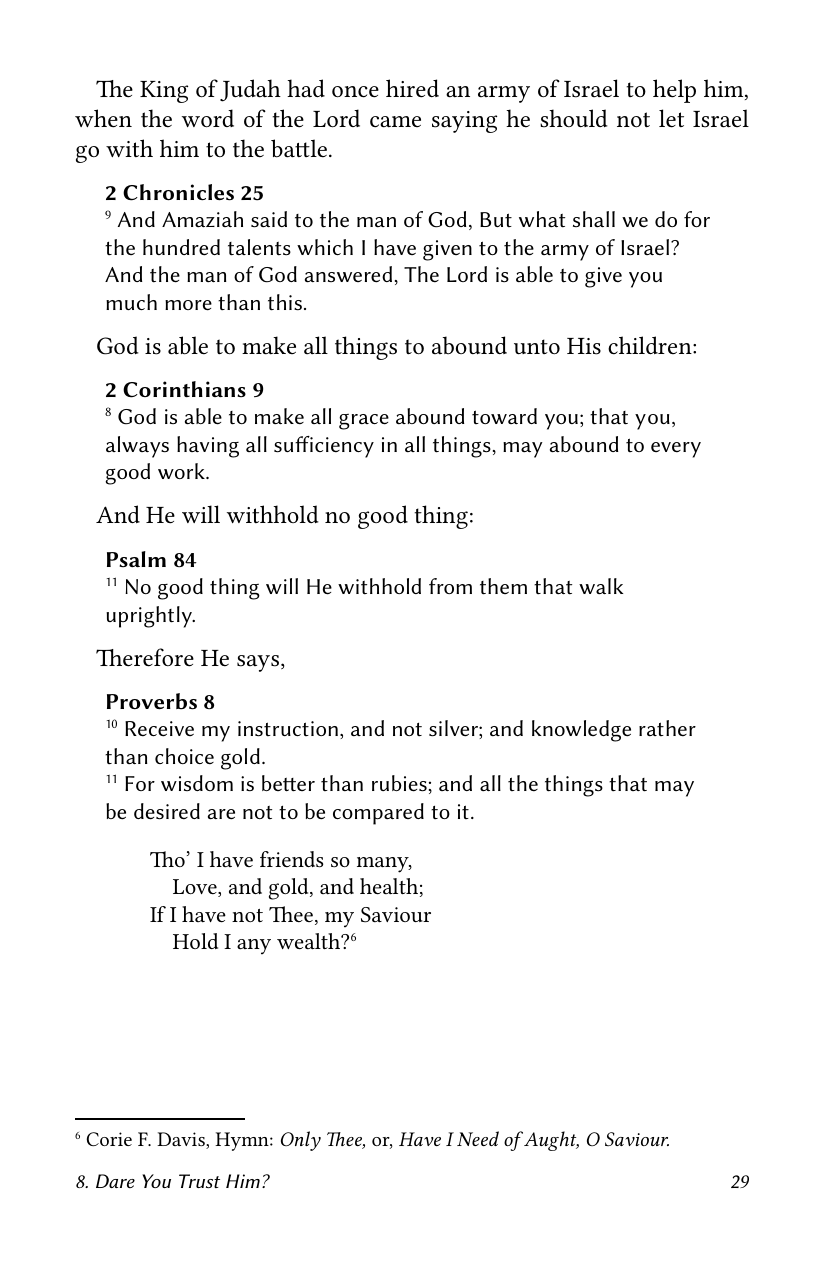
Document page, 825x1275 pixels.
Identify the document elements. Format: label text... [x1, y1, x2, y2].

text If I have not Thee, my Saviour [150, 902, 750, 928]
text Corie F. Davis, Hymn: Only Thee, or, Have I Need of Aught, O Saviour. [75, 1128, 750, 1152]
text 8 God is able to make all grace abound toward you; that you, always having all sufficiency in all things, may abound to every good work. [105, 404, 720, 485]
text God is able to make all things to abound unto His children: [75, 332, 750, 360]
text Love, and gold, and health; [150, 874, 750, 900]
text The King of Judah had once hired an army of Israel to help him, when the word of the Lord came saying he should not let Israel go with him to the battle. [75, 75, 750, 163]
text 11 For wisdom is better than rubies; and all the things that may be desired are not to be compared to it. [105, 771, 720, 825]
text Hold I any wealth? [150, 929, 750, 955]
text Tho’ I have friends so many, [150, 847, 750, 873]
text 11 No good thing will He withhold from them that walk uprightly. [105, 574, 720, 628]
text 10 Receive my instruction, and not silver; and knowledge rather than choice gold. [105, 716, 720, 770]
text 2 Corinthians 9 [105, 377, 750, 403]
text 2 Chronicles 25 [105, 180, 750, 206]
text And He will withhold no good thing: [75, 502, 750, 530]
text Therefore He says, [75, 644, 750, 672]
text 9 And Amaziah said to the man of God, But what shall we do for the hundred talents which I have given to the army of Israel? And the man of God answered, The Lord is able to give you much more than this. [105, 207, 720, 316]
text Psalm 84 [105, 546, 750, 573]
text Proverbs 8 [105, 689, 750, 715]
